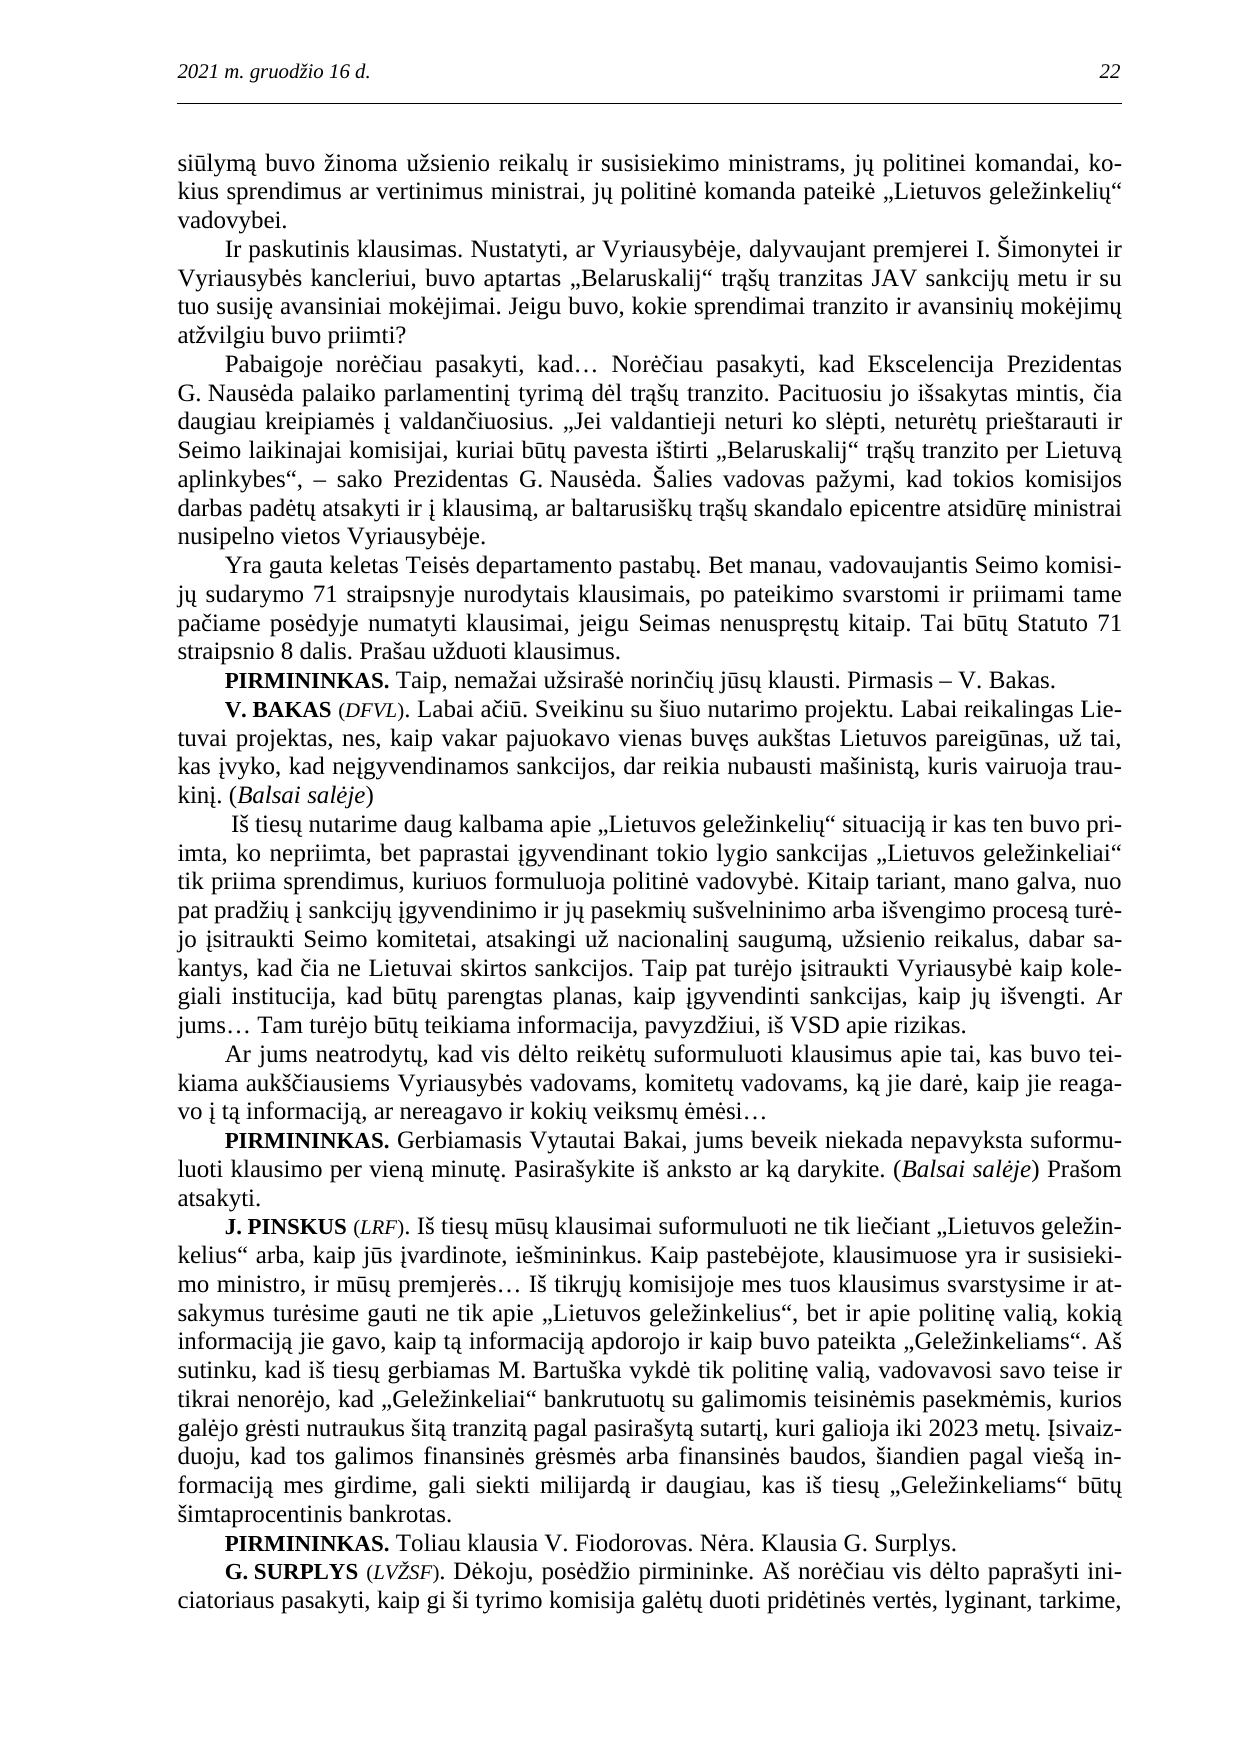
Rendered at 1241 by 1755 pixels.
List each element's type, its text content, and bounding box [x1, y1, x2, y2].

text siū­ly­mą bu­vo ži­no­ma už­sie­nio rei­ka­lų ir su­si­sie­ki­mo mi­nist­rams, jų po­li­ti­nei ko­man­dai, ko­kius spren­di­mus ar ver­ti­ni­mus mi­nist­rai, jų po­li­ti­nė ko­man­da pa­tei­kė „Lie­tu­vos ge­le­žin­ke­lių“ va­do­vy­bei. [177, 148, 1122, 234]
text Ar jums ne­at­ro­dy­tų, kad vis dėl­to rei­kė­tų su­for­mu­luo­ti klau­si­mus apie tai, kas bu­vo tei­kia­ma aukš­čiau­siems Vy­riau­sy­bės va­do­vams, ko­mi­te­tų va­do­vams, ką jie da­rė, kaip jie re­a­ga­vo į tą in­for­ma­ci­ją, ar ne­re­a­ga­vo ir ko­kių veiks­mų ėmė­si… [177, 1039, 1122, 1125]
text Ir pas­ku­ti­nis klau­si­mas. Nu­sta­ty­ti, ar Vy­riau­sy­bė­je, da­ly­vau­jant prem­je­rei I. Ši­mo­ny­tei ir Vy­riau­sy­bės kanc­le­riui, bu­vo ap­tar­tas „Be­la­rus­ka­lij“ trą­šų tran­zi­tas JAV sank­ci­jų me­tu ir su tuo su­si­ję avan­si­niai mo­kė­ji­mai. Jei­gu bu­vo, ko­kie spren­di­mai tran­zi­to ir avan­si­nių mo­kė­ji­mų at­žvil­giu bu­vo pri­im­ti? [177, 234, 1122, 349]
text Iš tie­sų nu­ta­ri­me daug kal­ba­ma apie „Lie­tu­vos ge­le­žin­ke­lių“ si­tu­a­ci­ją ir kas ten bu­vo pri­im­ta, ko ne­pri­im­ta, bet pa­pras­tai įgy­ven­di­nant to­kio ly­gio sank­ci­jas „Lie­tu­vos ge­le­žin­ke­liai“ tik pri­ima spren­di­mus, ku­riuos for­mu­luo­ja po­li­ti­nė va­do­vy­bė. Ki­taip ta­riant, ma­no gal­va, nuo pat pra­džių į sank­ci­jų įgy­ven­di­ni­mo ir jų pa­sek­mių su­švel­ni­ni­mo ar­ba iš­ven­gi­mo pro­ce­są tu­rė­jo įsi­trauk­ti Sei­mo ko­mi­te­tai, at­sa­kin­gi už na­cio­na­li­nį sau­gu­mą, už­sie­nio rei­ka­lus, da­bar sa­kan­tys, kad čia ne Lie­tu­vai skir­tos sank­ci­jos. Taip pat tu­rė­jo įsi­trauk­ti Vy­riau­sy­bė kaip ko­le­gia­li ins­ti­tu­ci­ja, kad bū­tų pa­reng­tas pla­nas, kaip įgy­ven­din­ti sank­ci­jas, kaip jų iš­veng­ti. Ar jums… Tam tu­rė­jo bū­tų tei­kia­ma in­for­ma­ci­ja, pa­vyz­džiui, iš VSD apie ri­zi­kas. [177, 809, 1122, 1039]
text V. BAKAS (DFVL). La­bai ačiū. Svei­ki­nu su šiuo nu­ta­ri­mo pro­jek­tu. La­bai rei­ka­lin­gas Lie­tu­vai pro­jek­tas, nes, kaip va­kar pa­juo­ka­vo vie­nas bu­vęs aukš­tas Lie­tu­vos pa­rei­gū­nas, už tai, kas įvy­ko, kad ne­įgy­ven­di­na­mos sank­ci­jos, dar rei­kia nu­baus­ti ma­ši­nis­tą, ku­ris vai­ruo­ja trau­ki­nį. (Bal­sai sa­lė­je) [177, 694, 1122, 809]
text J. PINSKUS (LRF). Iš tie­sų mū­sų klau­si­mai su­for­mu­luo­ti ne tik lie­čiant „Lie­tu­vos ge­le­žin­ke­lius“ ar­ba, kaip jūs įvar­di­no­te, ieš­mi­nin­kus. Kaip pa­ste­bė­jo­te, klau­si­muo­se yra ir su­si­sie­ki­mo mi­nist­ro, ir mū­sų prem­je­rės… Iš tik­rų­jų ko­mi­si­jo­je mes tuos klau­si­mus svars­ty­si­me ir at­sa­ky­mus tu­rė­si­me gau­ti ne tik apie „Lie­tu­vos ge­le­žin­ke­lius“, bet ir apie po­li­ti­nę va­lią, ko­kią in­for­ma­ci­ją jie ga­vo, kaip tą in­for­ma­ci­ją ap­do­ro­jo ir kaip bu­vo pa­teik­ta „Ge­le­žin­ke­liams“. Aš su­tin­ku, kad iš tie­sų ger­bia­mas M. Bar­tuš­ka vyk­dė tik po­li­ti­nę va­lią, va­do­va­vo­si sa­vo tei­se ir tik­rai ne­no­rė­jo, kad „Ge­le­žin­ke­liai“ ban­kru­tuo­tų su ga­li­mo­mis tei­si­nė­mis pa­sek­mė­mis, ku­rios ga­lė­jo grės­ti nu­trau­kus ši­tą tran­zi­tą pa­gal pa­si­ra­šy­tą su­tar­tį, ku­ri ga­lio­ja iki 2023 me­tų. Įsi­vaiz­duo­ju, kad tos ga­li­mos fi­nan­si­nės grės­mės ar­ba fi­nan­si­nės bau­dos, šian­dien pa­gal vie­šą in­forma­ci­ją mes gir­di­me, ga­li siek­ti mi­li­jar­dą ir dau­giau, kas iš tie­sų „Ge­le­žin­ke­liams“ bū­tų šim­tap­ro­cen­ti­nis ban­kro­tas. [177, 1211, 1122, 1528]
text G. SURPLYS (LVŽSF). Dė­ko­ju, po­sė­džio pir­mi­nin­ke. Aš no­rė­čiau vis dėl­to pa­pra­šy­ti ini­cia­to­riaus pa­sa­ky­ti, kaip gi ši ty­ri­mo ko­mi­si­ja ga­lė­tų duo­ti pri­dė­ti­nės ver­tės, ly­gi­nant, tar­ki­me, [177, 1556, 1122, 1614]
text Pa­bai­go­je no­rė­čiau pa­sa­ky­ti, kad… No­rė­čiau pa­sa­ky­ti, kad Eks­ce­len­ci­ja Pre­zi­den­tas G. Nau­sė­da pa­lai­ko par­la­men­ti­nį ty­ri­mą dėl trą­šų tran­zi­to. Pa­ci­tuo­siu jo iš­sa­ky­tas min­tis, čia dau­giau krei­pia­mės į val­dan­čiuo­sius. „Jei val­dan­tie­ji ne­tu­ri ko slėp­ti, ne­tu­rė­tų prieš­ta­rau­ti ir Sei­mo lai­ki­na­jai ko­mi­si­jai, ku­riai bū­tų pa­ves­ta iš­tir­ti „Be­la­rus­ka­lij“ trą­šų tran­zi­to per Lie­tu­vą ap­lin­ky­bes“, – sa­ko Pre­zi­den­tas G. Nau­sė­da. Ša­lies vadovas pa­žy­mi, kad to­kios ko­mi­si­jos dar­bas pa­dė­tų at­sa­ky­ti ir į klau­si­mą, ar bal­ta­ru­siš­kų trą­šų skan­da­lo epi­cen­tre at­si­dū­rę mi­nist­rai nu­si­pel­no vie­tos Vy­riau­sy­bė­je. [177, 349, 1122, 550]
text PIRMININKAS. Taip, ne­ma­žai už­si­ra­šė no­rin­čių jū­sų klaus­ti. Pir­ma­sis – V. Ba­kas. [177, 665, 1122, 694]
text Yra gau­ta ke­le­tas Tei­sės de­par­ta­men­to pa­sta­bų. Bet ma­nau, va­do­vau­jan­tis Sei­mo ko­mi­si­jų su­da­ry­mo 71 straips­ny­je nu­ro­dy­tais klau­si­mais, po pa­tei­ki­mo svars­to­mi ir pri­ima­mi ta­me pa­čia­me po­sė­dy­je nu­ma­ty­ti klau­si­mai, jei­gu Sei­mas ne­nu­spręs­tų ki­taip. Tai bū­tų Sta­tu­to 71 straips­nio 8 da­lis. Pra­šau už­duo­ti klau­si­mus. [177, 550, 1122, 665]
text PIRMININKAS. Ger­bia­ma­sis Vy­tau­tai Ba­kai, jums be­veik nie­ka­da ne­pa­vyks­ta su­for­mu­luo­ti klau­si­mo per vie­ną mi­nu­tę. Pa­si­ra­šy­ki­te iš anks­to ar ką da­ry­ki­te. (Bal­sai sa­lė­je) Pra­šom at­sa­ky­ti. [177, 1125, 1122, 1211]
text PIRMININKAS. To­liau klau­sia V. Fio­do­ro­vas. Nė­ra. Klau­sia G. Sur­plys. [177, 1528, 1122, 1556]
